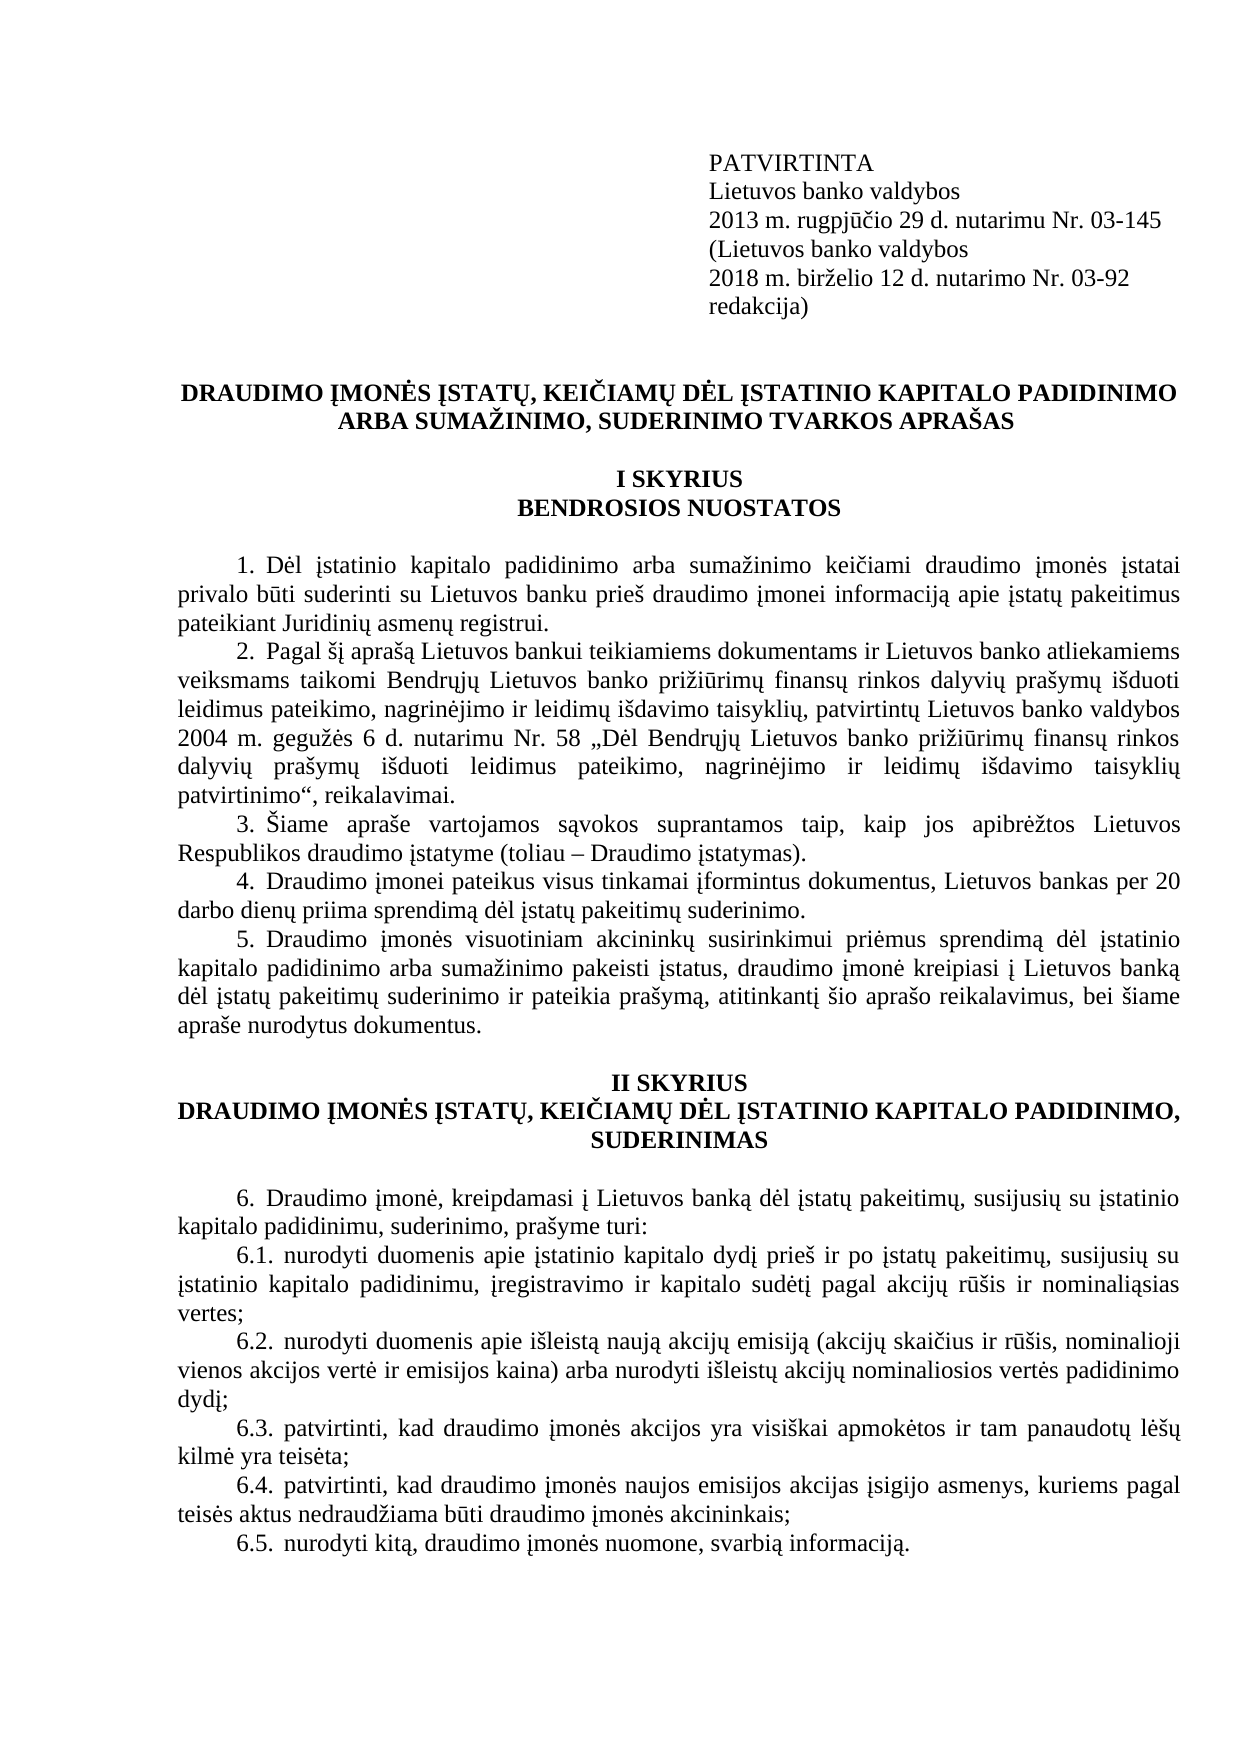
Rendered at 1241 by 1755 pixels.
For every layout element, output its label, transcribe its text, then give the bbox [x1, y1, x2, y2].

text 5. Draudimo įmonės visuotiniam akcininkų susirinkimui priėmus sprendimą dėl įstatinio kapitalo padidinimo arba sumažinimo pakeisti įstatus, draudimo įmonė kreipiasi į Lietuvos banką dėl įstatų pakeitimų suderinimo ir pateikia prašymą, atitinkantį šio aprašo reikalavimus, bei šiame apraše nurodytus dokumentus. [177, 924, 1181, 1039]
text 2. Pagal šį aprašą Lietuvos bankui teikiamiems dokumentams ir Lietuvos banko atliekamiems veiksmams taikomi Bendrųjų Lietuvos banko prižiūrimų finansų rinkos dalyvių prašymų išduoti leidimus pateikimo, nagrinėjimo ir leidimų išdavimo taisyklių, patvirtintų Lietuvos banko valdybos 2004 m. gegužės 6 d. nutarimu Nr. 58 „Dėl Bendrųjų Lietuvos banko prižiūrimų finansų rinkos dalyvių prašymų išduoti leidimus pateikimo, nagrinėjimo ir leidimų išdavimo taisyklių patvirtinimo“, reikalavimai. [177, 636, 1181, 809]
text 6. Draudimo įmonė, kreipdamasi į Lietuvos banką dėl įstatų pakeitimų, susijusių su įstatinio kapitalo padidinimu, suderinimo, prašyme turi: [177, 1183, 1181, 1240]
text 2018 m. birželio 12 d. nutarimo Nr. 03-92 redakcija) [709, 263, 1181, 320]
text 6.4. patvirtinti, kad draudimo įmonės naujos emisijos akcijas įsigijo asmenys, kuriems pagal teisės aktus nedraudžiama būti draudimo įmonės akcininkais; [177, 1470, 1181, 1528]
text I SKYRIUS [177, 464, 1181, 493]
text 6.3. patvirtinti, kad draudimo įmonės akcijos yra visiškai apmokėtos ir tam panaudotų lėšų kilmė yra teisėta; [177, 1413, 1181, 1470]
text BENDROSIOS NUOSTATOS [177, 493, 1181, 521]
text 6.2. nurodyti duomenis apie išleistą naują akcijų emisiją (akcijų skaičius ir rūšis, nominalioji vienos akcijos vertė ir emisijos kaina) arba nurodyti išleistų akcijų nominaliosios vertės padidinimo dydį; [177, 1326, 1181, 1413]
text PATVIRTINTA [709, 148, 1181, 176]
text DRAUDIMO ĮMONĖS ĮSTATŲ, KEIČIAMŲ DĖL ĮSTATINIO KAPITALO PADIDINIMO ARBA SUMAŽINIMO, SUDERINIMO TVARKOS APRAŠAS [177, 378, 1181, 435]
text 3. Šiame apraše vartojamos sąvokos suprantamos taip, kaip jos apibrėžtos Lietuvos Respublikos draudimo įstatyme (toliau – Draudimo įstatymas). [177, 809, 1181, 866]
text 4. Draudimo įmonei pateikus visus tinkamai įformintus dokumentus, Lietuvos bankas per 20 darbo dienų priima sprendimą dėl įstatų pakeitimų suderinimo. [177, 866, 1181, 924]
text 2013 m. rugpjūčio 29 d. nutarimu Nr. 03-145 [709, 205, 1181, 234]
text DRAUDIMO ĮMONĖS ĮSTATŲ, KEIČIAMŲ DĖL ĮSTATINIO KAPITALO PADIDINIMO, SUDERINIMAS [177, 1096, 1181, 1154]
text (Lietuvos banko valdybos [709, 234, 1181, 263]
text 1. Dėl įstatinio kapitalo padidinimo arba sumažinimo keičiami draudimo įmonės įstatai privalo būti suderinti su Lietuvos banku prieš draudimo įmonei informaciją apie įstatų pakeitimus pateikiant Juridinių asmenų registrui. [177, 550, 1181, 636]
text Lietuvos banko valdybos [709, 176, 1181, 205]
text 6.1. nurodyti duomenis apie įstatinio kapitalo dydį prieš ir po įstatų pakeitimų, susijusių su įstatinio kapitalo padidinimu, įregistravimo ir kapitalo sudėtį pagal akcijų rūšis ir nominaliąsias vertes; [177, 1240, 1181, 1326]
text 6.5. nurodyti kitą, draudimo įmonės nuomone, svarbią informaciją. [177, 1528, 1181, 1556]
text II SKYRIUS [177, 1068, 1181, 1096]
